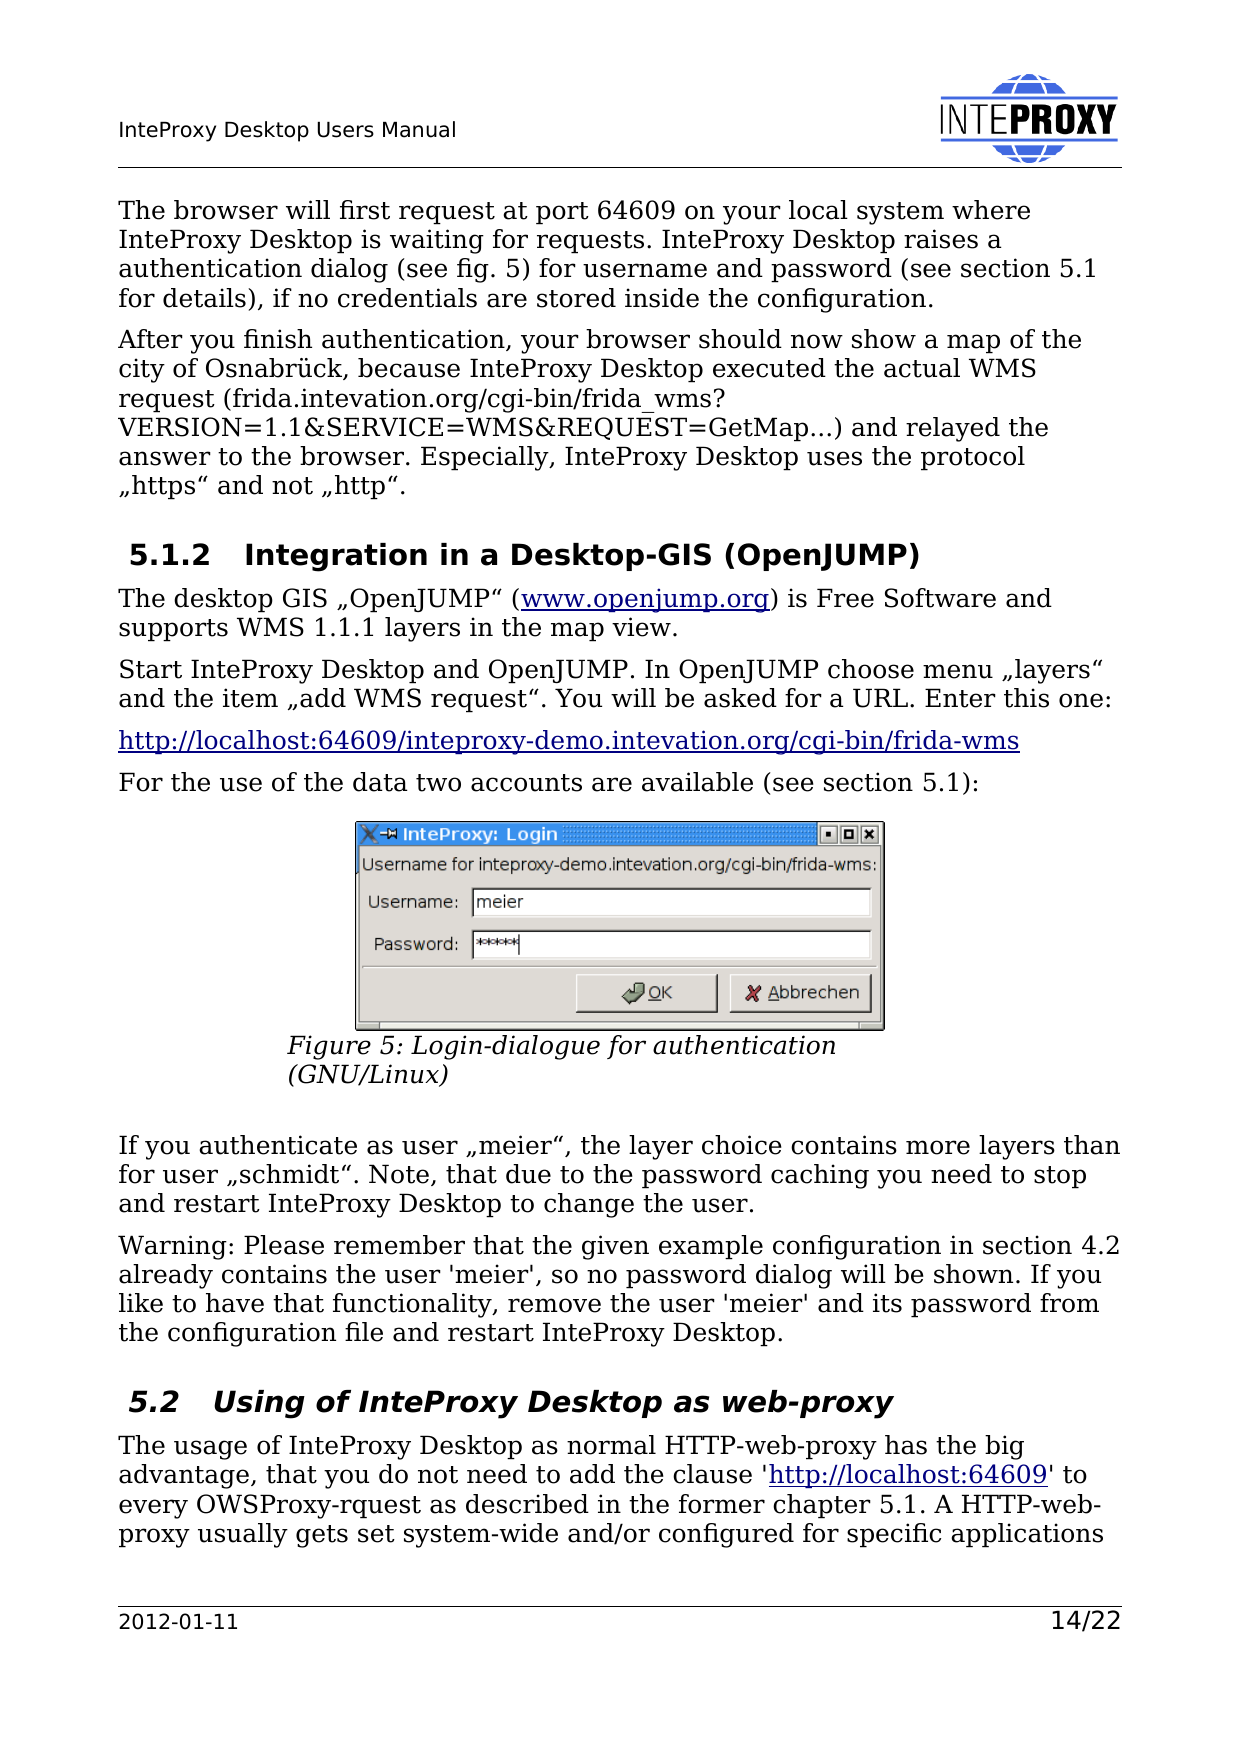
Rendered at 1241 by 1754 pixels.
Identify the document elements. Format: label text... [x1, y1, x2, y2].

subtitle Using of InteProxy Desktop as web-proxy [118, 1385, 1122, 1419]
text Figure 5: Login-dialogue for authentication (GNU/Linux) [287, 822, 953, 1089]
picture [355, 821, 885, 1031]
text The usage of InteProxy Desktop as normal HTTP-web-proxy has the big advantage, that you do not need to add the clause 'http://localhost:64609' to every OWSProxy-rquest as described in the former chapter 5.1. A HTTP-web-proxy usually gets set system-wide and/or configured for specific applications [118, 1432, 1122, 1548]
text The desktop GIS „OpenJUMP“ (www.openjump.org) is Free Software and supports WMS 1.1.1 layers in the map view. [118, 584, 1122, 643]
text The browser will first request at port 64609 on your local system where InteProxy Desktop is waiting for requests. InteProxy Desktop raises a authentication dialog (see fig. 5) for username and password (see section 5.1 for details), if no credentials are stored inside the configuration. [118, 196, 1122, 313]
text http://localhost:64609/inteproxy-demo.intevation.org/cgi-bin/frida-wms [118, 726, 1122, 755]
text For the use of the data two accounts are available (see section 5.1): [118, 768, 1122, 797]
text After you finish authentication, your browser should now show a map of the city of Osnabrück, because InteProxy Desktop executed the actual WMS request (frida.intevation.org/cgi-bin/frida_wms?VERSION=1.1&SERVICE=WMS&REQUEST=GetMap...) and relayed the answer to the browser. Especially, InteProxy Desktop uses the protocol „https“ and not „http“. [118, 325, 1122, 500]
text Start InteProxy Desktop and OpenJUMP. In OpenJUMP choose menu „layers“ and the item „add WMS request“. You will be asked for a URL. Enter this one: [118, 655, 1122, 713]
subtitle Integration in a Desktop-GIS (OpenJUMP) [118, 538, 1122, 572]
text Warning: Please remember that the given example configuration in section 4.2 already contains the user 'meier', so no password dialog will be shown. If you like to have that functionality, remove the user 'meier' and its password from the configuration file and restart InteProxy Desktop. [118, 1231, 1122, 1348]
picture [940, 74, 1118, 163]
text If you authenticate as user „meier“, the layer choice contains more layers than for user „schmidt“. Note, that due to the password caching you need to stop and restart InteProxy Desktop to change the user. [118, 1131, 1122, 1218]
